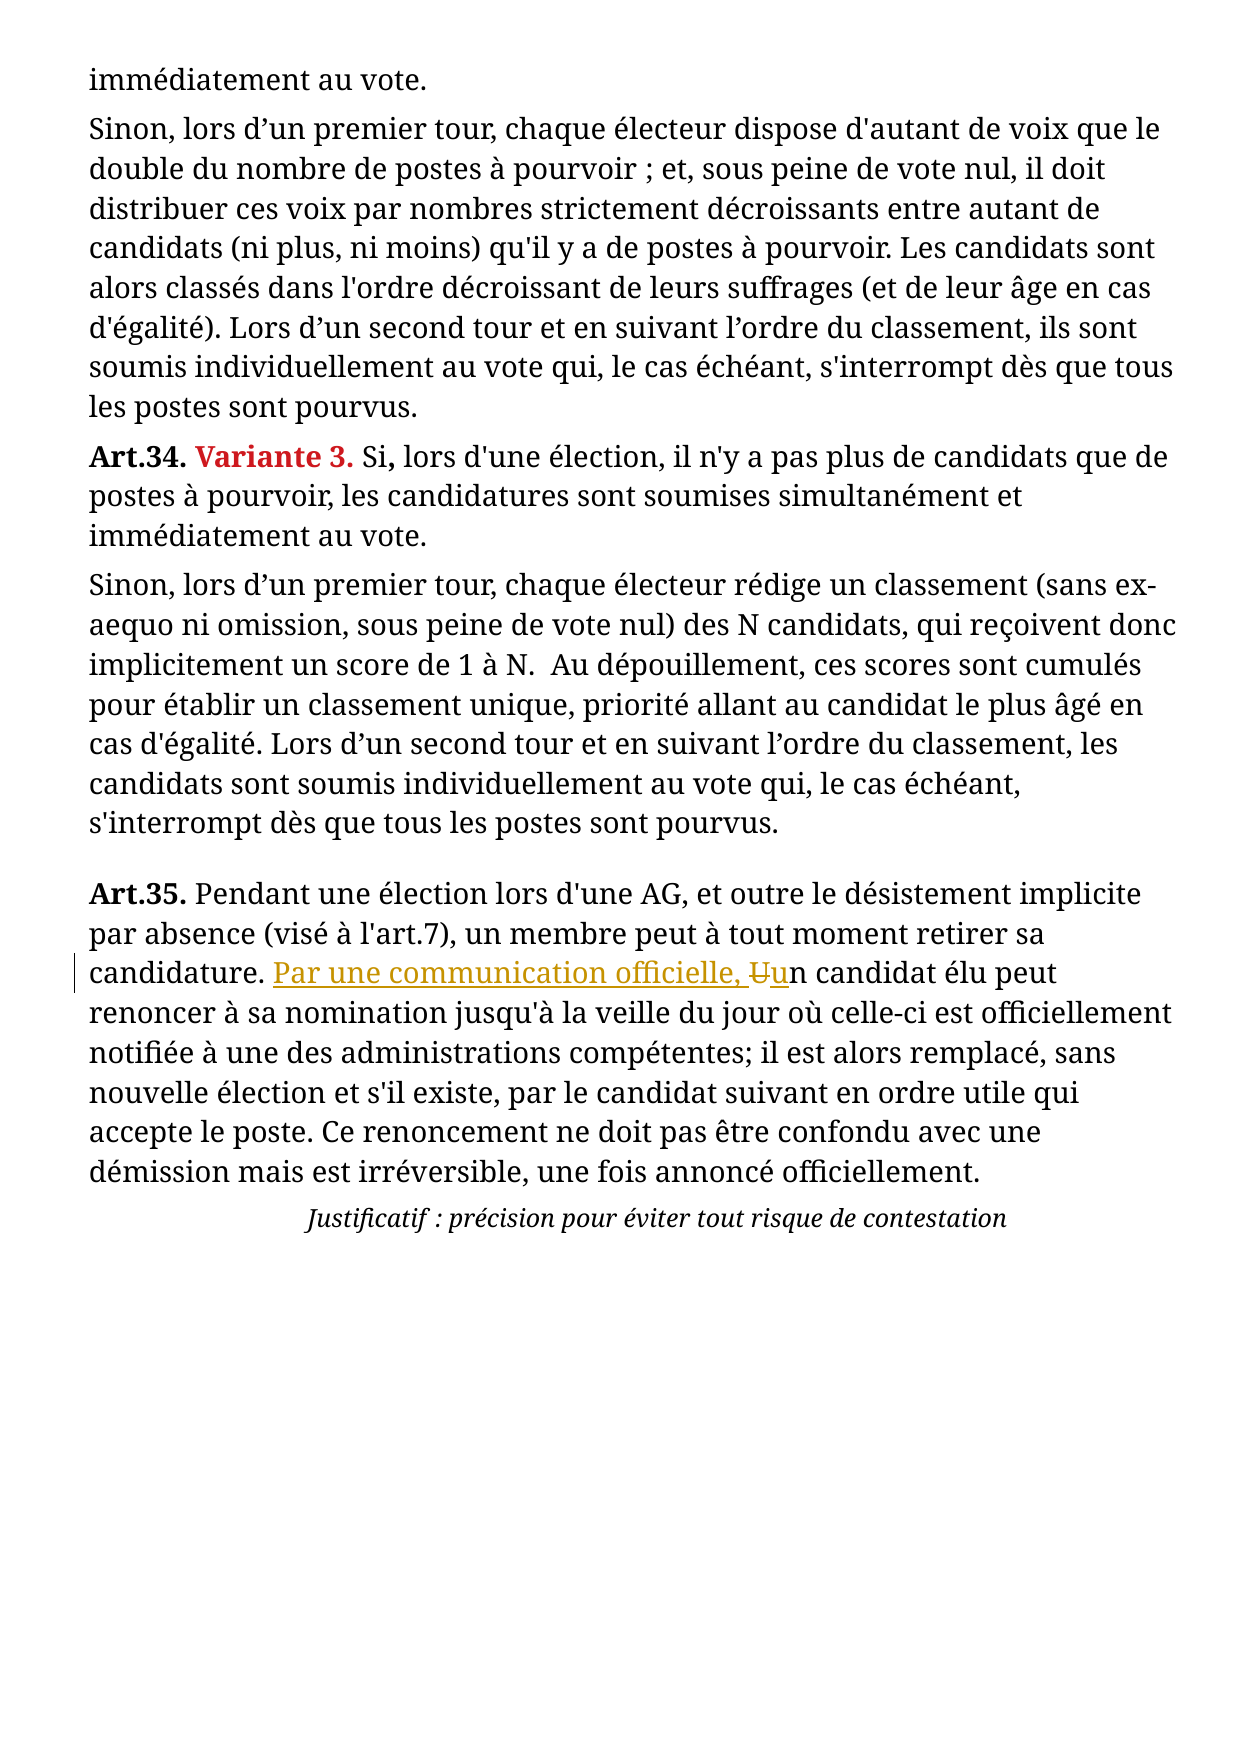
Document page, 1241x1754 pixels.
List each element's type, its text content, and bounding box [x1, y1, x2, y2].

text Sinon, lors d’un premier tour, chaque électeur dispose d'autant de voix que le double du nombre de postes à pourvoir ; et, sous peine de vote nul, il doit distribuer ces voix par nombres strictement décroissants entre autant de candidats (ni plus, ni moins) qu'il y a de postes à pourvoir. Les candidats sont alors classés dans l'ordre décroissant de leurs suffrages (et de leur âge en cas d'égalité). Lors d’un second tour et en suivant l’ordre du classement, ils sont soumis individuellement au vote qui, le cas échéant, s'interrompt dès que tous les postes sont pourvus. [88, 108, 1181, 426]
text Sinon, lors d’un premier tour, chaque électeur rédige un classement (sans ex-aequo ni omission, sous peine de vote nul) des N candidats, qui reçoivent donc implicitement un score de 1 à N. Au dépouillement, ces scores sont cumulés pour établir un classement unique, priorité allant au candidat le plus âgé en cas d'égalité. Lors d’un second tour et en suivant l’ordre du classement, les candidats sont soumis individuellement au vote qui, le cas échéant, s'interrompt dès que tous les postes sont pourvus. [88, 565, 1181, 842]
text Art.35. Pendant une élection lors d'une AG, et outre le désistement implicite par absence (visé à l'art.7), un membre peut à tout moment retirer sa candidature. Par une communication officielle, un candidat élu peut renoncer à sa nomination jusqu'à la veille du jour où celle-ci est officiellement notifiée à une des administrations compétentes; il est alors remplacé, sans nouvelle élection et s'il existe, par le candidat suivant en ordre utile qui accepte le poste. Ce renoncement ne doit pas être confondu avec une démission mais est irréversible, une fois annoncé officiellement. [88, 873, 1181, 1191]
text Art.34. Variante 3. Si, lors d'une élection, il n'y a pas plus de candidats que de postes à pourvoir, les candidatures sont soumises simultanément et immédiatement au vote. [88, 436, 1181, 555]
text immédiatement au vote. [88, 59, 1181, 99]
text Justificatif : précision pour éviter tout risque de contestation [307, 1201, 1181, 1235]
